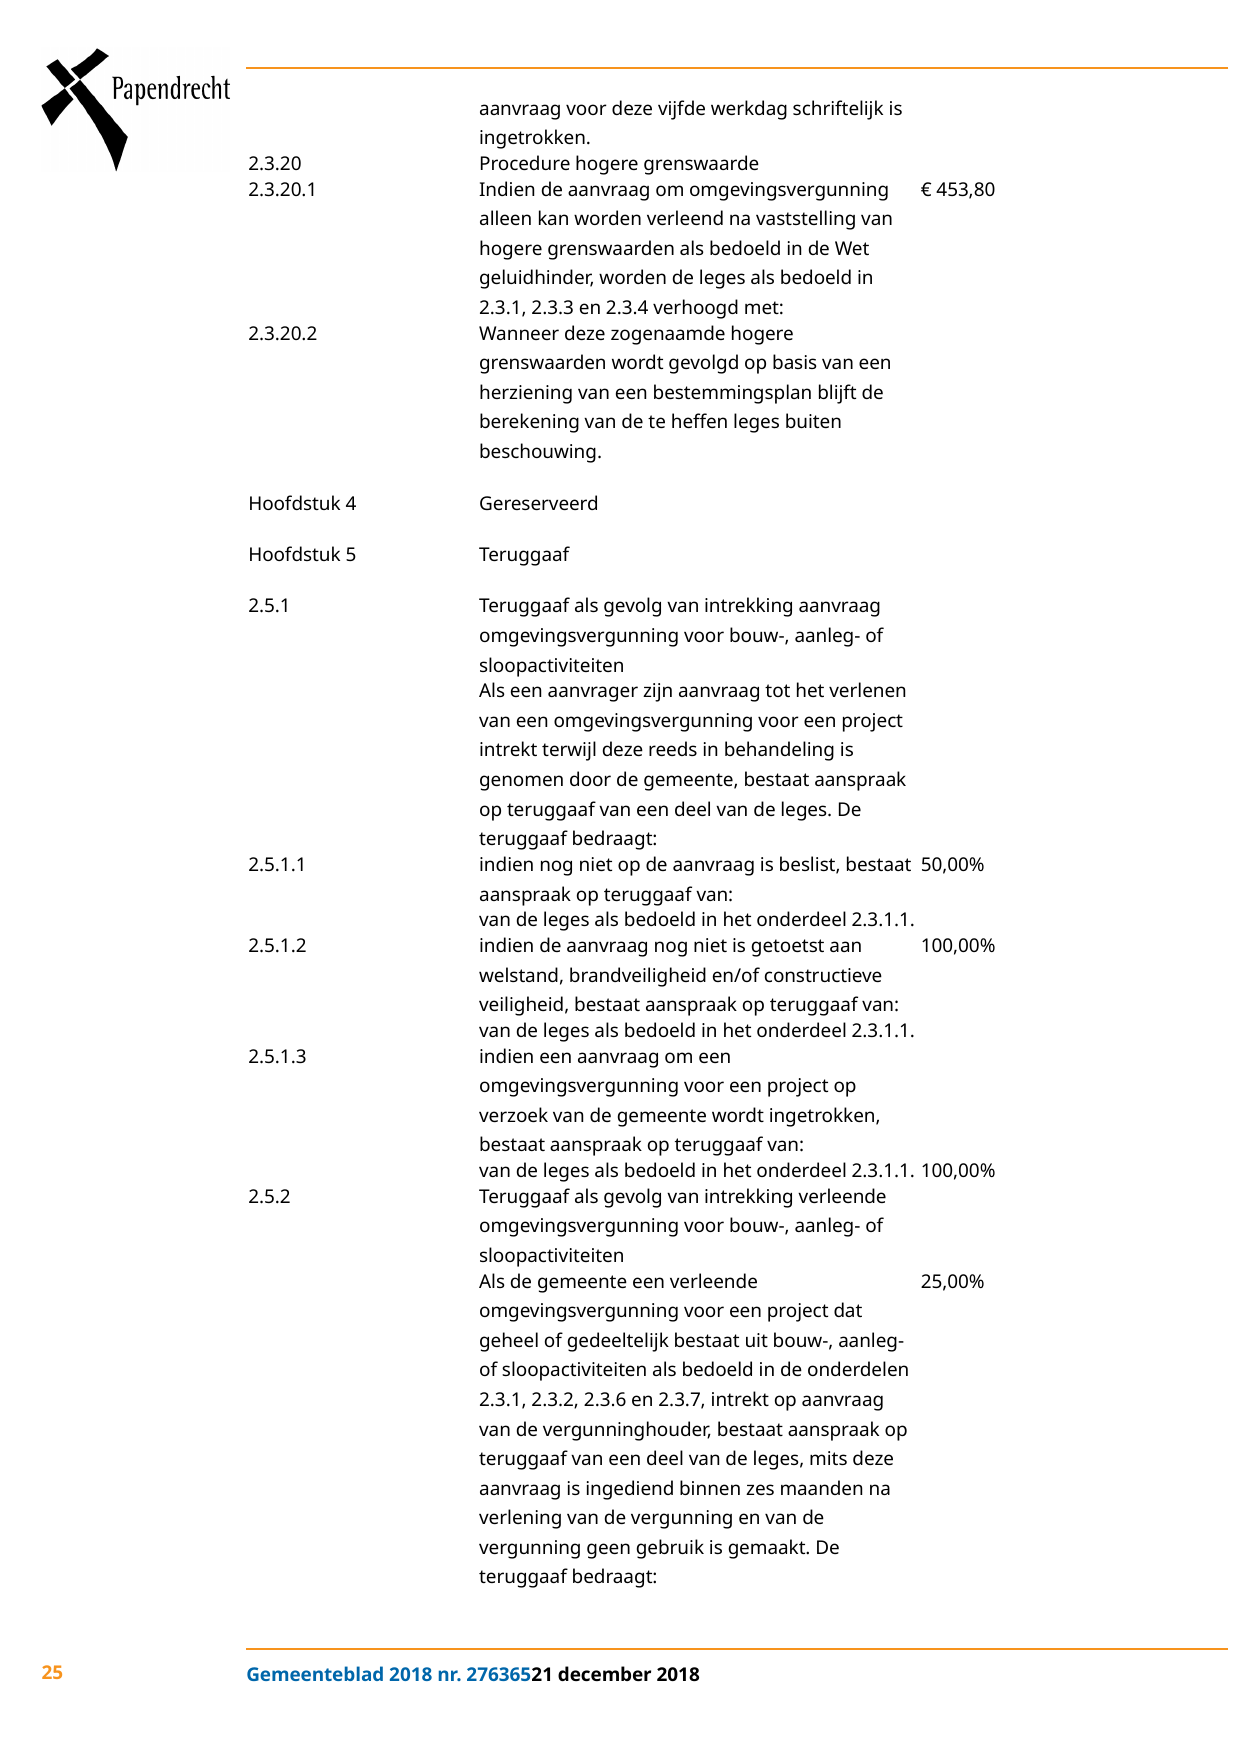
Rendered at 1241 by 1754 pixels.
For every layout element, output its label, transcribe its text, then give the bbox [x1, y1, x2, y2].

table_cell Als een aanvrager zijn aanvraag tot het verlenen van een omgevingsvergunning voor een project intrekt terwijl deze reeds in behandeling is genomen door de gemeente, bestaat aanspraak op teruggaaf van een deel van de leges. De teruggaaf bedraagt: [479, 678, 921, 851]
table_cell [921, 1183, 1152, 1268]
picture [41, 47, 231, 172]
table_cell [921, 320, 1152, 464]
table_cell [921, 490, 1152, 515]
table_cell 2.5.1 [248, 593, 479, 677]
table_cell [921, 464, 1152, 490]
table_cell 2.3.20 [248, 150, 479, 176]
table_cell [921, 593, 1152, 677]
table_cell [248, 1157, 479, 1183]
table_cell Hoofdstuk 5 [248, 541, 479, 567]
table_cell [921, 150, 1152, 176]
table_cell [921, 515, 1152, 541]
table_cell indien de aanvraag nog niet is getoetst aan welstand, brandveiligheid en/of constructieve veiligheid, bestaat aanspraak op teruggaaf van: [479, 932, 921, 1017]
table_cell [921, 1043, 1152, 1157]
table_cell van de leges als bedoeld in het onderdeel 2.3.1.1. [479, 1017, 921, 1043]
table_cell indien nog niet op de aanvraag is beslist, bestaat aanspraak op teruggaaf van: [479, 851, 921, 906]
table_cell indien een aanvraag om een omgevingsvergunning voor een project op verzoek van de gemeente wordt ingetrokken, bestaat aanspraak op teruggaaf van: [479, 1043, 921, 1157]
table_cell [248, 1268, 479, 1589]
table_cell [921, 678, 1152, 851]
table_cell [248, 95, 479, 150]
table_cell 100,00% [921, 1157, 1152, 1183]
table_cell Teruggaaf als gevolg van intrekking aanvraag omgevingsvergunning voor bouw-, aanleg- of sloopactiviteiten [479, 593, 921, 677]
table_cell Wanneer deze zogenaamde hogere grenswaarden wordt gevolgd op basis van een herziening van een bestemmingsplan blijft de berekening van de te heffen leges buiten beschouwing. [479, 320, 921, 464]
table_cell 50,00% [921, 851, 1152, 906]
table_cell 2.5.1.2 [248, 932, 479, 1017]
table_cell 2.5.2 [248, 1183, 479, 1268]
table_cell Teruggaaf als gevolg van intrekking verleende omgevingsvergunning voor bouw-, aanleg- of sloopactiviteiten [479, 1183, 921, 1268]
table_cell Procedure hogere grenswaarde [479, 150, 921, 176]
table_cell [248, 906, 479, 932]
table_cell 2.3.20.1 [248, 176, 479, 320]
table_cell € 453,80 [921, 176, 1152, 320]
table_cell [921, 906, 1152, 932]
table_cell [248, 678, 479, 851]
table_cell 2.5.1.1 [248, 851, 479, 906]
table_cell aanvraag voor deze vijfde werkdag schriftelijk is ingetrokken. [479, 95, 921, 150]
table_cell [479, 464, 921, 490]
table_cell [248, 515, 479, 541]
table_cell Gereserveerd [479, 490, 921, 515]
table_cell 25,00% [921, 1268, 1152, 1589]
table_cell [921, 541, 1152, 567]
table_cell [248, 567, 479, 593]
table_cell Als de gemeente een verleende omgevingsvergunning voor een project dat geheel of gedeeltelijk bestaat uit bouw-, aanleg- of sloopactiviteiten als bedoeld in de onderdelen 2.3.1, 2.3.2, 2.3.6 en 2.3.7, intrekt op aanvraag van de vergunninghouder, bestaat aanspraak op teruggaaf van een deel van de leges, mits deze aanvraag is ingediend binnen zes maanden na verlening van de vergunning en van de vergunning geen gebruik is gemaakt. De teruggaaf bedraagt: [479, 1268, 921, 1589]
table_cell Indien de aanvraag om omgevingsvergunning alleen kan worden verleend na vaststelling van hogere grenswaarden als bedoeld in de Wet geluidhinder, worden de leges als bedoeld in 2.3.1, 2.3.3 en 2.3.4 verhoogd met: [479, 176, 921, 320]
table_cell van de leges als bedoeld in het onderdeel 2.3.1.1. [479, 906, 921, 932]
table_cell 2.5.1.3 [248, 1043, 479, 1157]
table_cell van de leges als bedoeld in het onderdeel 2.3.1.1. [479, 1157, 921, 1183]
table_cell [921, 567, 1152, 593]
table_cell Teruggaaf [479, 541, 921, 567]
table_cell [479, 567, 921, 593]
table_cell [248, 1017, 479, 1043]
table_cell 100,00% [921, 932, 1152, 1017]
table_cell Hoofdstuk 4 [248, 490, 479, 515]
table_cell [248, 464, 479, 490]
table_cell 2.3.20.2 [248, 320, 479, 464]
table_cell [921, 1017, 1152, 1043]
table_cell [479, 515, 921, 541]
table_cell [921, 95, 1152, 150]
